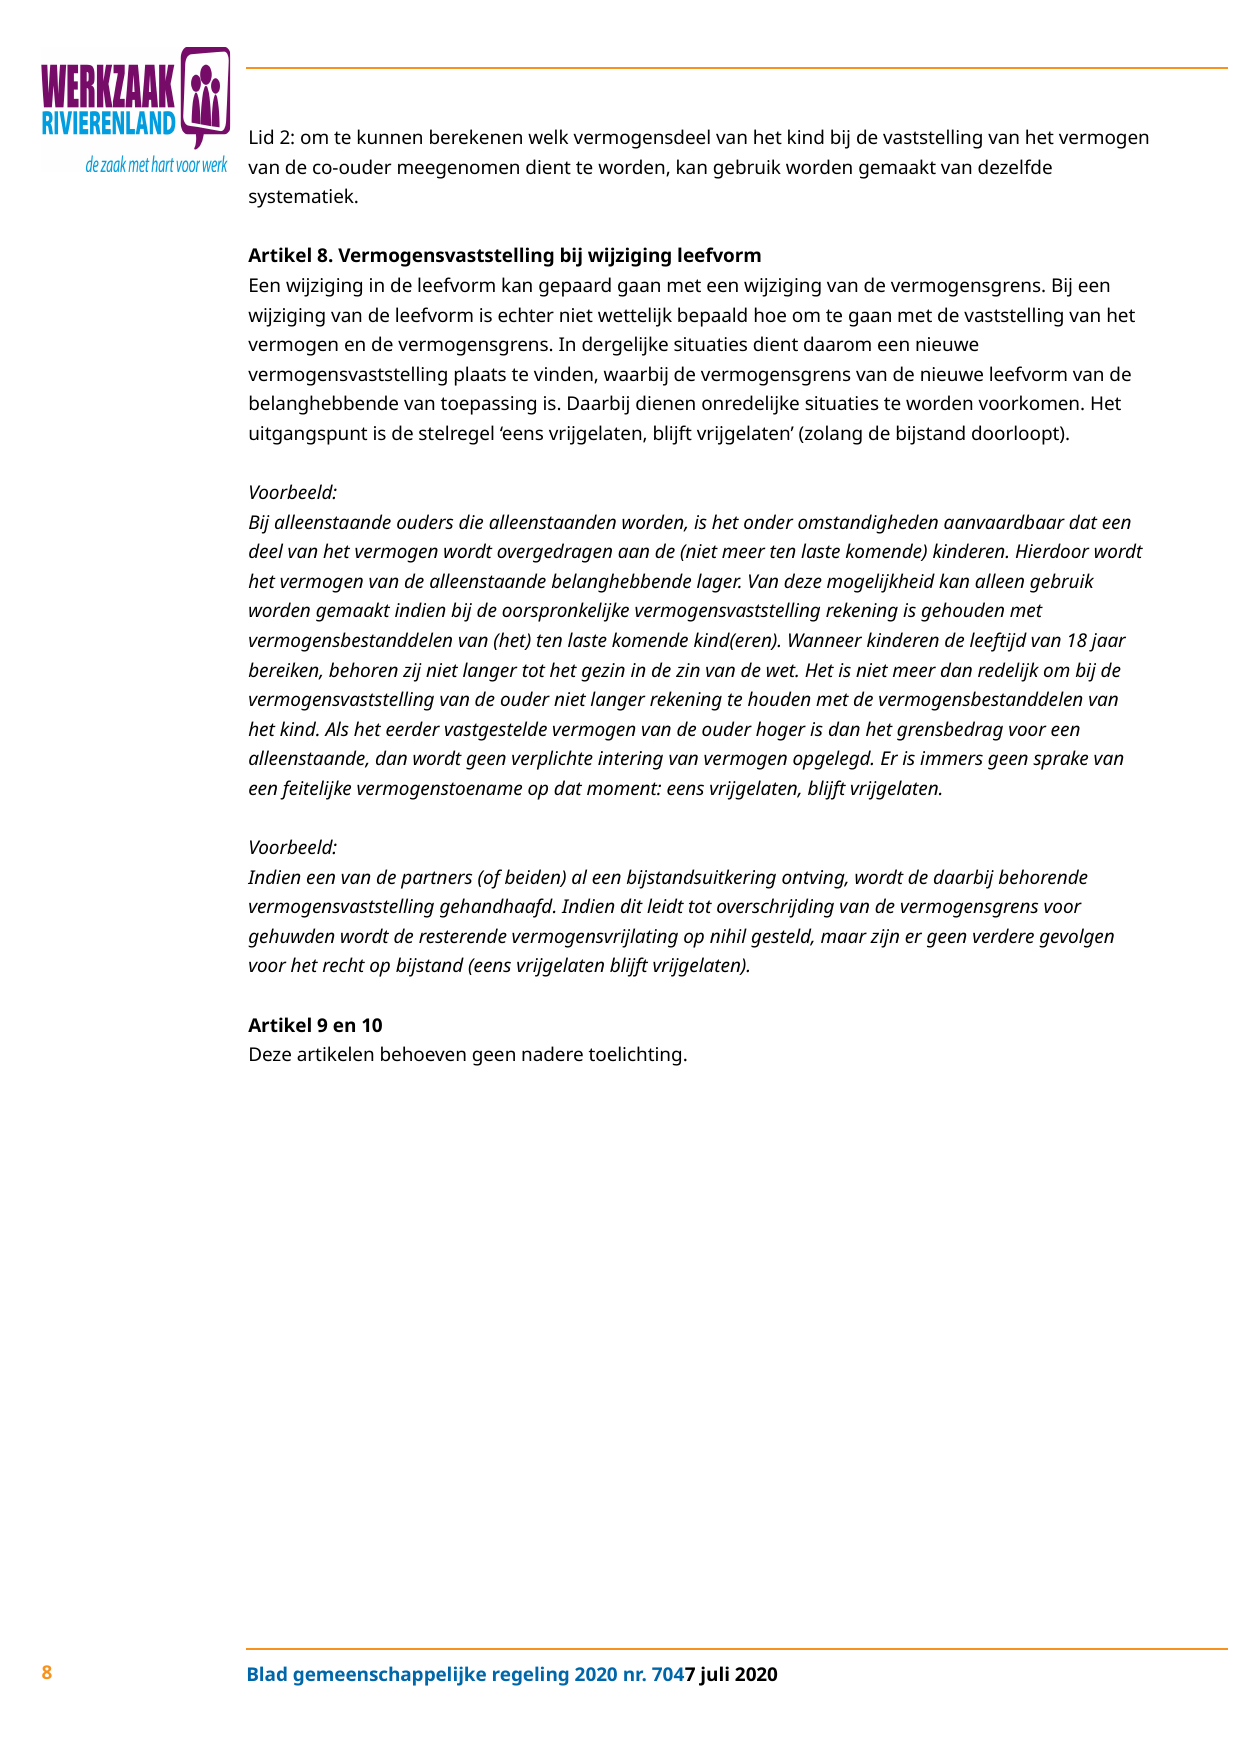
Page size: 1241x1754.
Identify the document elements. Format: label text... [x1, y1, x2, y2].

text Artikel 9 en 10 [248, 1012, 1152, 1038]
text Indien een van de partners (of beiden) al een bijstandsuitkering ontving, wordt de daarbij behorende vermogensvaststelling gehandhaafd. Indien dit leidt tot overschrijding van de vermogensgrens voor gehuwden wordt de resterende vermogensvrijlating op nihil gesteld, maar zijn er geen verdere gevolgen voor het recht op bijstand (eens vrijgelaten blijft vrijgelaten). [248, 864, 1152, 978]
text Artikel 8. Vermogensvaststelling bij wijziging leefvorm [248, 243, 1152, 268]
text Voorbeeld: [248, 834, 1152, 860]
picture [41, 47, 231, 172]
text Bij alleenstaande ouders die alleenstaanden worden, is het onder omstandigheden aanvaardbaar dat een deel van het vermogen wordt overgedragen aan de (niet meer ten laste komende) kinderen. Hierdoor wordt het vermogen van de alleenstaande belanghebbende lager. Van deze mogelijkheid kan alleen gebruik worden gemaakt indien bij de oorspronkelijke vermogensvaststelling rekening is gehouden met vermogensbestanddelen van (het) ten laste komende kind(eren). Wanneer kinderen de leeftijd van 18 jaar bereiken, behoren zij niet langer tot het gezin in de zin van de wet. Het is niet meer dan redelijk om bij de vermogensvaststelling van de ouder niet langer rekening te houden met de vermogensbestanddelen van het kind. Als het eerder vastgestelde vermogen van de ouder hoger is dan het grensbedrag voor een alleenstaande, dan wordt geen verplichte intering van vermogen opgelegd. Er is immers geen sprake van een feitelijke vermogenstoename op dat moment: eens vrijgelaten, blijft vrijgelaten. [248, 509, 1152, 801]
text Voorbeeld: [248, 479, 1152, 505]
text Deze artikelen behoeven geen nadere toelichting. [248, 1041, 1152, 1067]
text Een wijziging in de leefvorm kan gepaard gaan met een wijziging van de vermogensgrens. Bij een wijziging van de leefvorm is echter niet wettelijk bepaald hoe om te gaan met de vaststelling van het vermogen en de vermogensgrens. In dergelijke situaties dient daarom een nieuwe vermogensvaststelling plaats te vinden, waarbij de vermogensgrens van de nieuwe leefvorm van de belanghebbende van toepassing is. Daarbij dienen onredelijke situaties te worden voorkomen. Het uitgangspunt is de stelregel ‘eens vrijgelaten, blijft vrijgelaten’ (zolang de bijstand doorloopt). [248, 272, 1152, 446]
text Lid 2: om te kunnen berekenen welk vermogensdeel van het kind bij de vaststelling van het vermogen van de co-ouder meegenomen dient te worden, kan gebruik worden gemaakt van dezelfde systematiek. [248, 124, 1152, 209]
